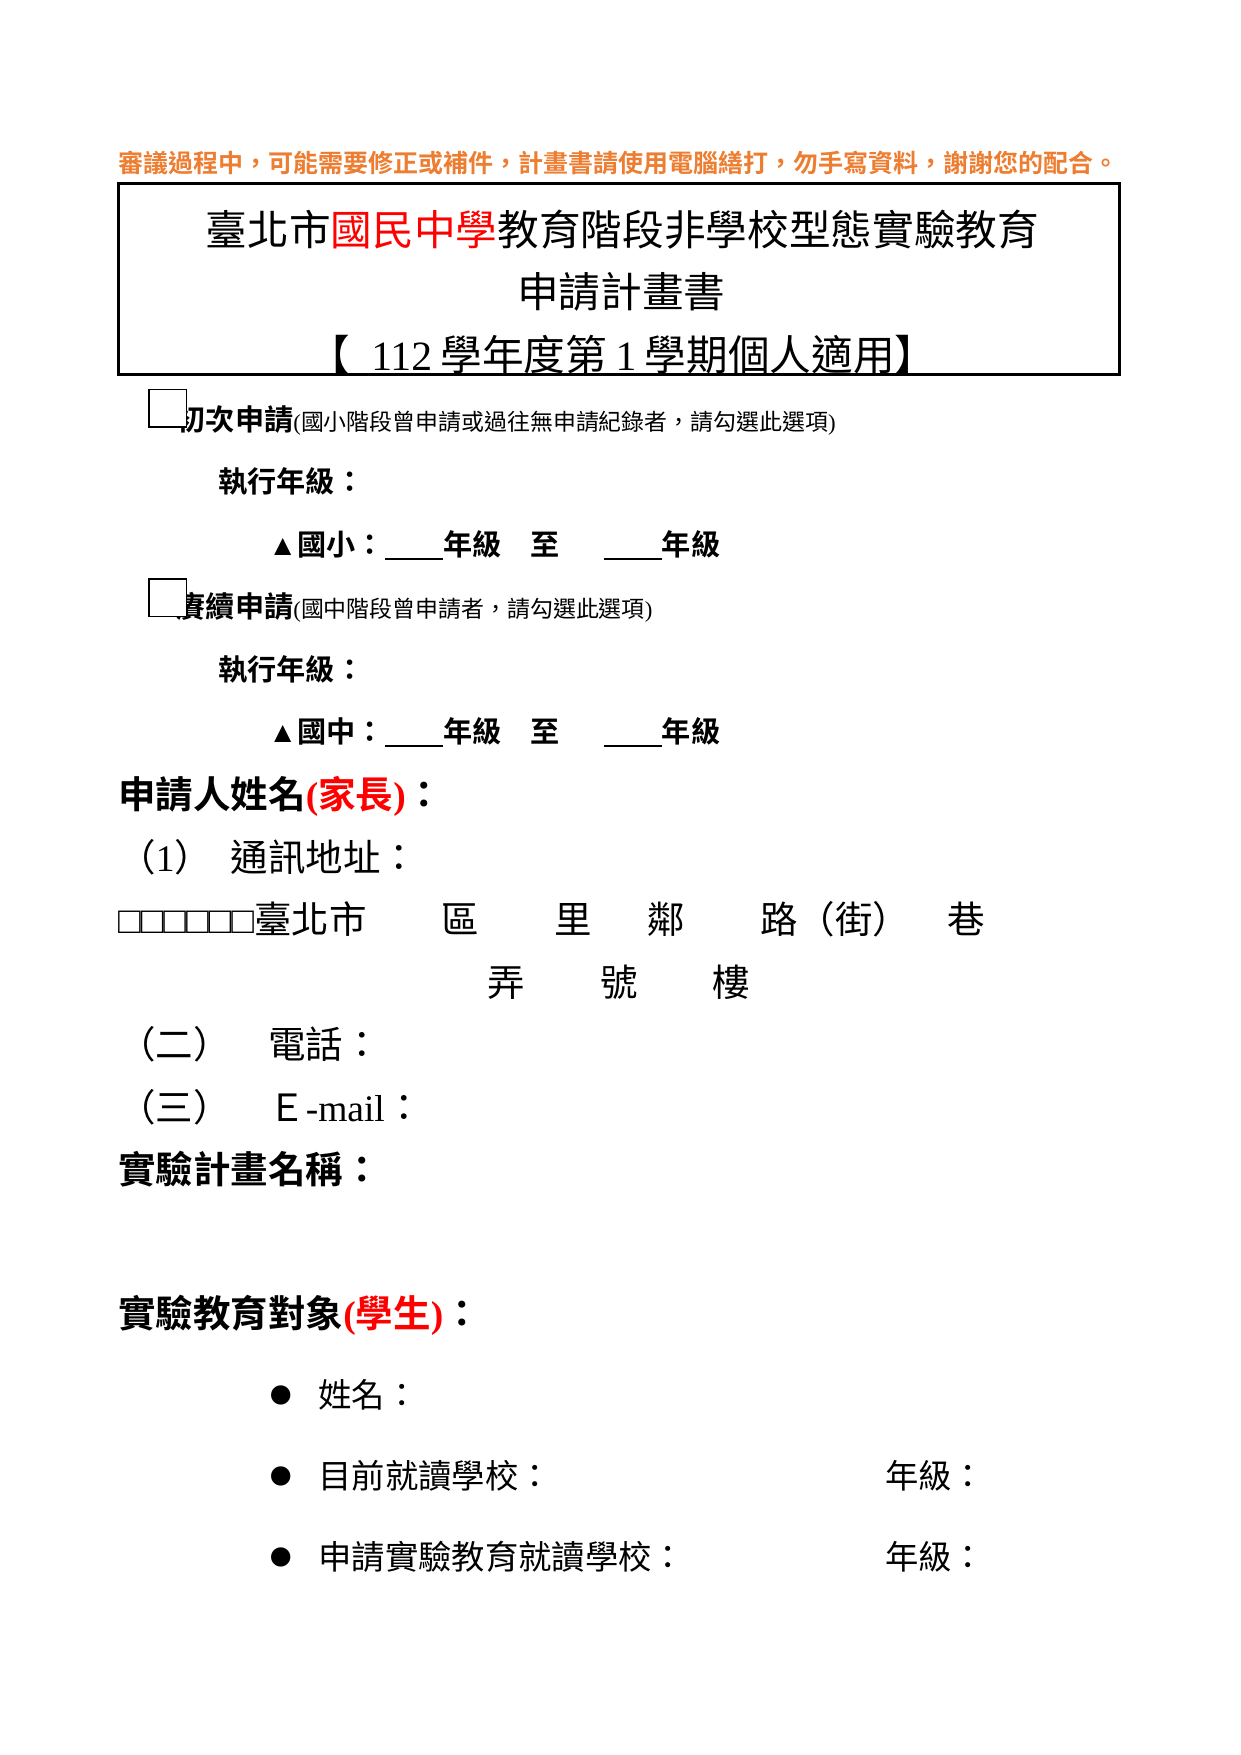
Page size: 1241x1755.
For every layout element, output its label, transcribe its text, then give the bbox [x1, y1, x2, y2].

text 申請人姓名(家長)： [118, 751, 1122, 813]
text 實驗計畫名稱： [118, 1126, 1122, 1188]
list 姓名： [268, 1351, 1122, 1413]
text □□□□□□臺北市 區 里 鄰 路（街） 巷 弄 號 樓 [118, 876, 1122, 1001]
text 執行年級： [118, 438, 1122, 501]
text ▲國小： 年級 至 年級 [118, 501, 1122, 563]
list 通訊地址： [118, 813, 1122, 876]
text （二） 電話： [118, 1001, 1122, 1063]
text 實驗教育對象(學生)： [118, 1270, 1122, 1332]
text ▲國中： 年級 至 年級 [268, 688, 1122, 751]
text 審議過程中，可能需要修正或補件，計畫書請使用電腦繕打，勿手寫資料，謝謝您的配合。 [118, 120, 1122, 182]
text （三） Ｅ-mail： [118, 1063, 1122, 1126]
list 申請實驗教育就讀學校： 年級： [268, 1513, 1122, 1576]
list 目前就讀學校： 年級： [268, 1432, 1122, 1495]
table_header 臺北市國民中學教育階段非學校型態實驗教育 申請計畫書 【 112學年度第1學期個人適用】 [120, 185, 1118, 373]
text 賡續申請(國中階段曾申請者，請勾選此選項) [118, 563, 1122, 626]
text 初次申請(國小階段曾申請或過往無申請紀錄者，請勾選此選項) [118, 376, 1122, 438]
text 執行年級： [168, 626, 1122, 688]
